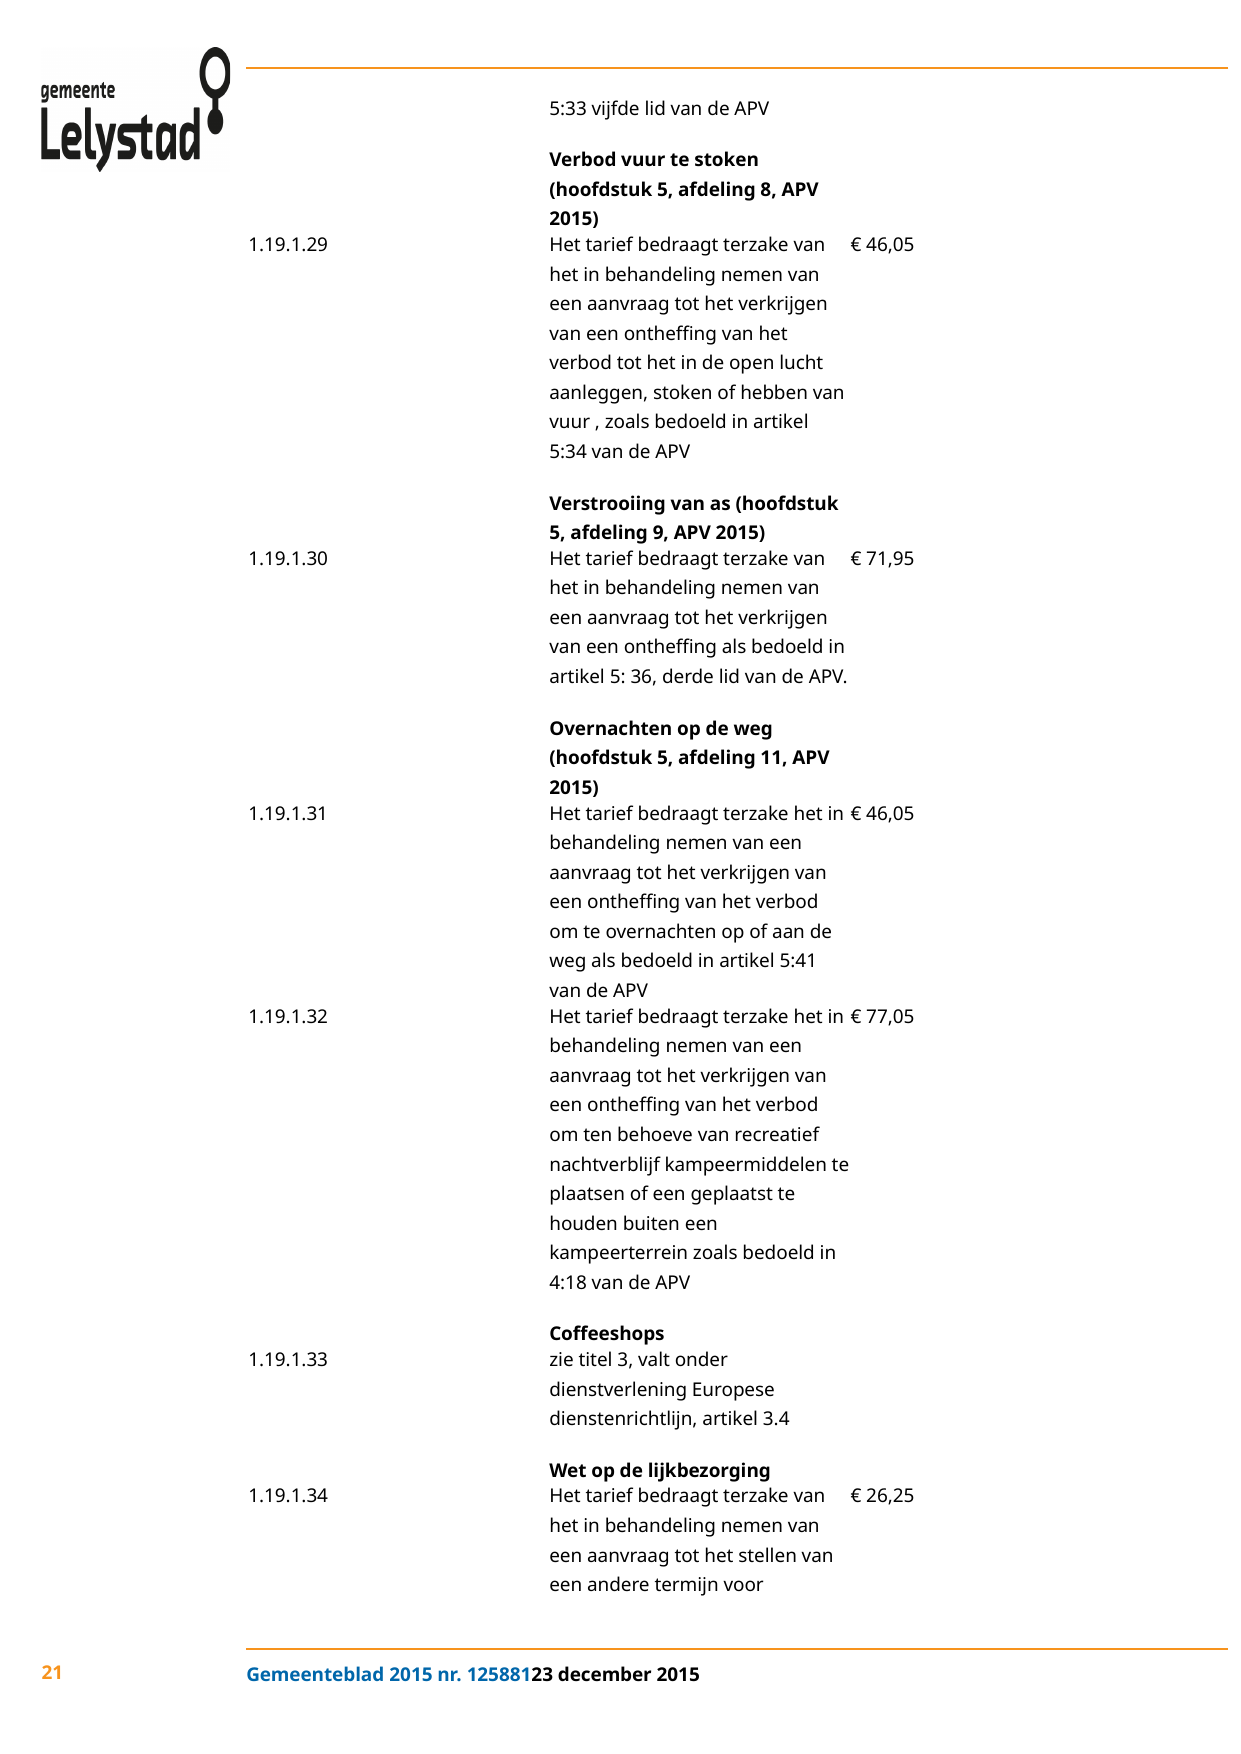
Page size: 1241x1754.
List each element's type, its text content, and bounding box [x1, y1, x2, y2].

table_cell [850, 121, 1152, 146]
table_cell Verstrooiing van as (hoofdstuk 5, afdeling 9, APV 2015) [549, 490, 850, 545]
table_cell € 26,25 [850, 1483, 1152, 1597]
table_cell [248, 689, 549, 715]
table_cell [248, 146, 549, 231]
table_cell Wet op de lijkbezorging [549, 1457, 850, 1483]
table_cell [850, 715, 1152, 800]
table_cell [248, 121, 549, 146]
table_cell [549, 1431, 850, 1457]
table_cell € 77,05 [850, 1003, 1152, 1295]
table_cell [549, 689, 850, 715]
table_cell zie titel 3, valt onder dienstverlening Europese dienstenrichtlijn, artikel 3.4 [549, 1346, 850, 1431]
table_cell [549, 464, 850, 490]
picture [41, 47, 231, 172]
table_cell Het tarief bedraagt terzake van het in behandeling nemen van een aanvraag tot het verkrijgen van een ontheffing als bedoeld in artikel 5: 36, derde lid van de APV. [549, 545, 850, 689]
table_cell [248, 1431, 549, 1457]
table_cell [248, 490, 549, 545]
table_cell [248, 1321, 549, 1346]
table_cell [850, 1321, 1152, 1346]
table_cell Coffeeshops [549, 1321, 850, 1346]
table_cell [850, 1457, 1152, 1483]
table_cell Het tarief bedraagt terzake van het in behandeling nemen van een aanvraag tot het stellen van een andere termijn voor [549, 1483, 850, 1597]
table_cell [850, 1346, 1152, 1431]
table_cell [850, 146, 1152, 231]
table_cell [850, 1295, 1152, 1321]
table_cell Het tarief bedraagt terzake het in behandeling nemen van een aanvraag tot het verkrijgen van een ontheffing van het verbod om te overnachten op of aan de weg als bedoeld in artikel 5:41 van de APV [549, 800, 850, 1003]
table_cell Overnachten op de weg (hoofdstuk 5, afdeling 11, APV 2015) [549, 715, 850, 800]
table_cell € 46,05 [850, 800, 1152, 1003]
table_cell [850, 1431, 1152, 1457]
table_cell Het tarief bedraagt terzake van het in behandeling nemen van een aanvraag tot het verkrijgen van een ontheffing van het verbod tot het in de open lucht aanleggen, stoken of hebben van vuur , zoals bedoeld in artikel 5:34 van de APV [549, 231, 850, 464]
table_cell [248, 1295, 549, 1321]
table_cell € 71,95 [850, 545, 1152, 689]
table_cell [248, 95, 549, 121]
table_cell 1.19.1.33 [248, 1346, 549, 1431]
table_cell 1.19.1.31 [248, 800, 549, 1003]
table_cell Verbod vuur te stoken (hoofdstuk 5, afdeling 8, APV 2015) [549, 146, 850, 231]
table_cell [248, 1457, 549, 1483]
table_cell [248, 464, 549, 490]
table_cell [850, 95, 1152, 121]
table_cell 1.19.1.34 [248, 1483, 549, 1597]
table_cell [850, 464, 1152, 490]
table_cell 1.19.1.29 [248, 231, 549, 464]
table_cell € 46,05 [850, 231, 1152, 464]
table_cell 5:33 vijfde lid van de APV [549, 95, 850, 121]
table_cell [850, 490, 1152, 545]
table_cell Het tarief bedraagt terzake het in behandeling nemen van een aanvraag tot het verkrijgen van een ontheffing van het verbod om ten behoeve van recreatief nachtverblijf kampeermiddelen te plaatsen of een geplaatst te houden buiten een kampeerterrein zoals bedoeld in 4:18 van de APV [549, 1003, 850, 1295]
table_cell 1.19.1.32 [248, 1003, 549, 1295]
table_cell 1.19.1.30 [248, 545, 549, 689]
table_cell [549, 121, 850, 146]
table_cell [248, 715, 549, 800]
table_cell [549, 1295, 850, 1321]
table_cell [850, 689, 1152, 715]
